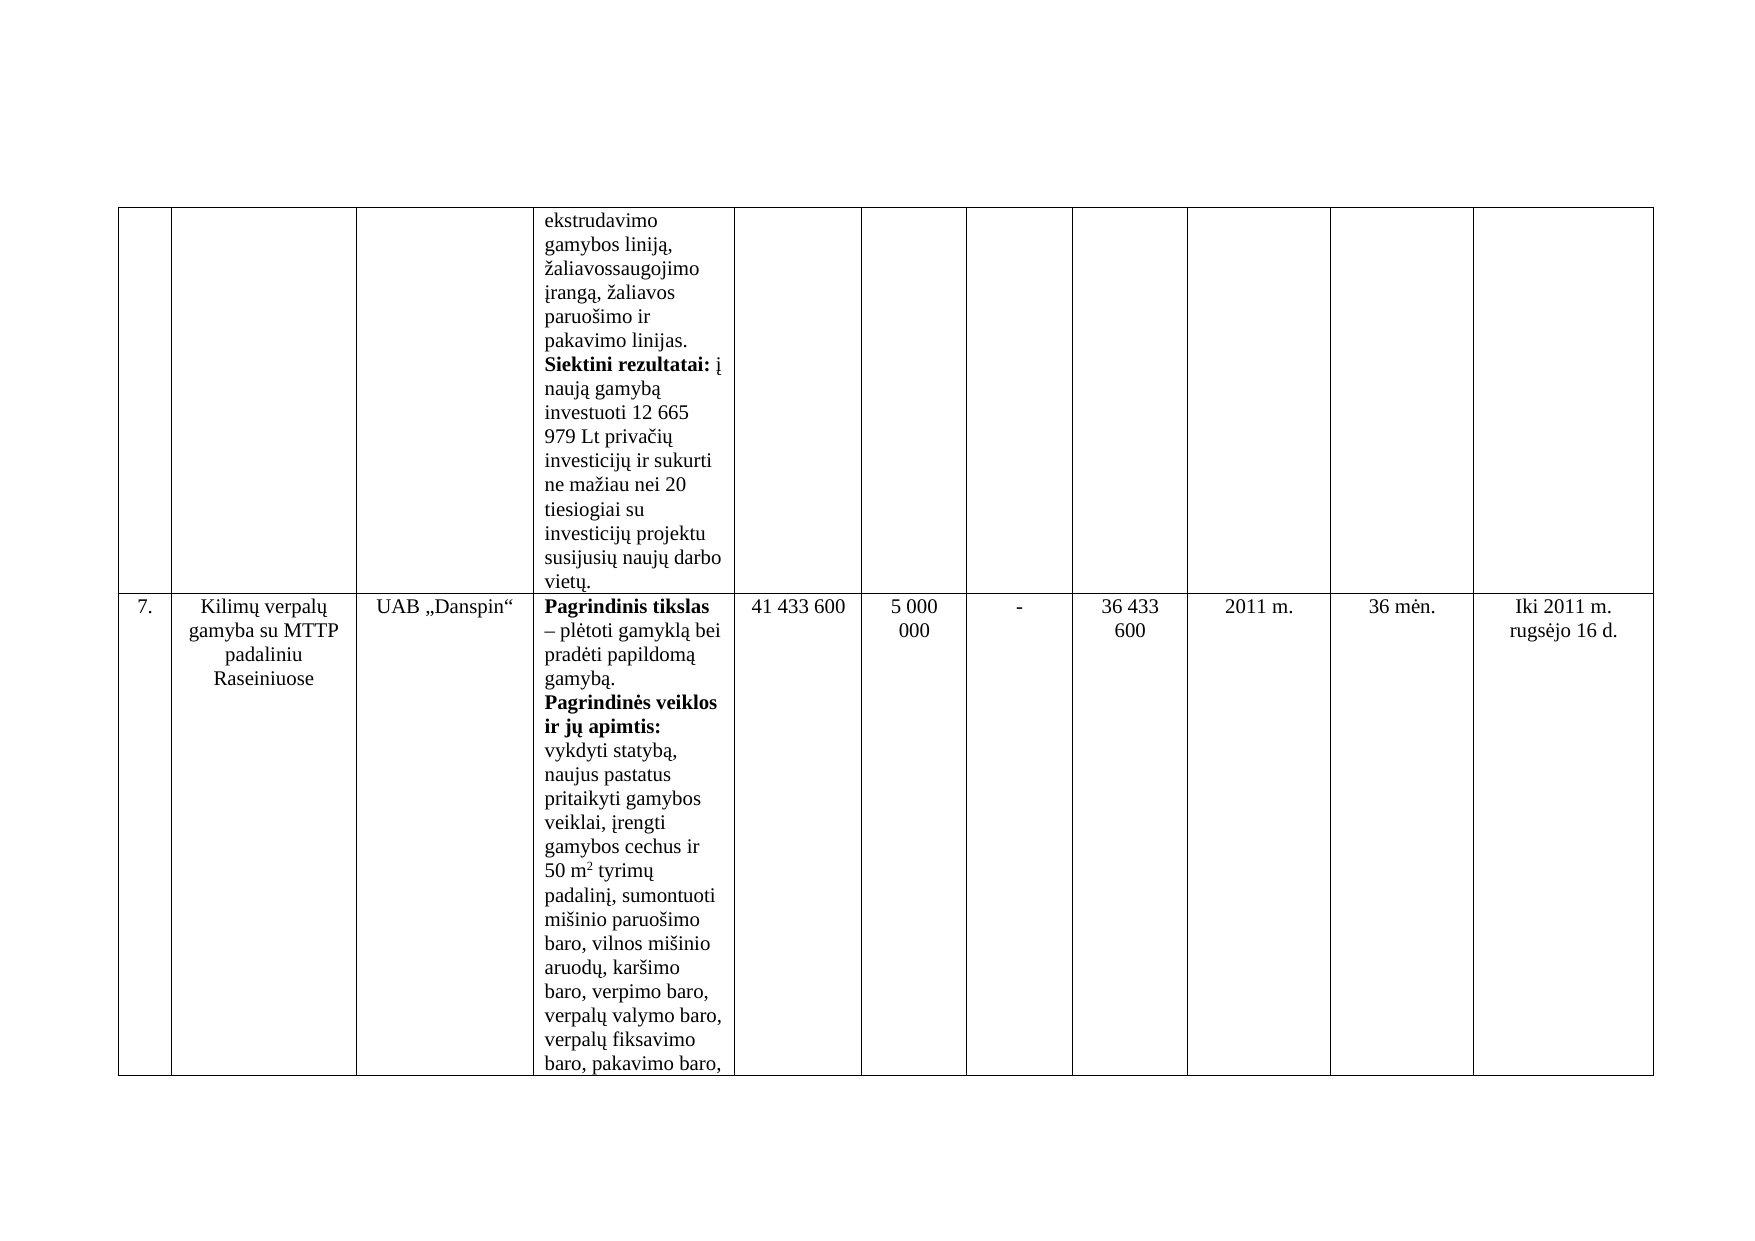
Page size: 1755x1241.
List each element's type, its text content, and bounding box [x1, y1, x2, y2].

table_cell [1474, 208, 1653, 593]
table_cell ekstrudavimo gamybos liniją, žaliavossaugojimo įrangą, žaliavos paruošimo ir pakavimo linijas. Siektini rezultatai: į naują gamybą investuoti 12 665 979 Lt privačių investicijų ir sukurti ne mažiau nei 20 tiesiogiai su investicijų projektu susijusių naujų darbo vietų. [534, 208, 734, 593]
table_cell Pagrindinis tikslas – plėtoti gamyklą bei pradėti papildomą gamybą. Pagrindinės veiklos ir jų apimtis: vykdyti statybą, naujus pastatus pritaikyti gamybos veiklai, įrengti gamybos cechus ir 50 m2 tyrimų padalinį, sumontuoti mišinio paruošimo baro, vilnos mišinio aruodų, karšimo baro, verpimo baro, verpalų valymo baro, verpalų fiksavimo baro, pakavimo baro, [534, 594, 734, 1075]
table_cell 5 000 000 [862, 594, 966, 1075]
table_cell [119, 208, 171, 593]
table_cell 41 433 600 [735, 594, 861, 1075]
table_cell UAB „Danspin“ [357, 594, 533, 1075]
table_cell - [967, 594, 1072, 1075]
table_cell [1188, 208, 1330, 593]
table_cell 2011 m. [1188, 594, 1330, 1075]
table_cell Kilimų verpalų gamyba su MTTP padaliniu Raseiniuose [172, 594, 356, 1075]
table_cell [357, 208, 533, 593]
table_cell 36 433 600 [1073, 594, 1187, 1075]
table_cell - [967, 208, 1072, 593]
table_cell [172, 208, 356, 593]
table_cell 7. [119, 594, 171, 1075]
table_cell [1073, 208, 1187, 593]
table_cell [862, 208, 966, 593]
table_cell [735, 208, 861, 593]
table_cell 36 mėn. [1331, 594, 1473, 1075]
table_cell [1331, 208, 1473, 593]
table_cell Iki 2011 m. rugsėjo 16 d. [1474, 594, 1653, 1075]
